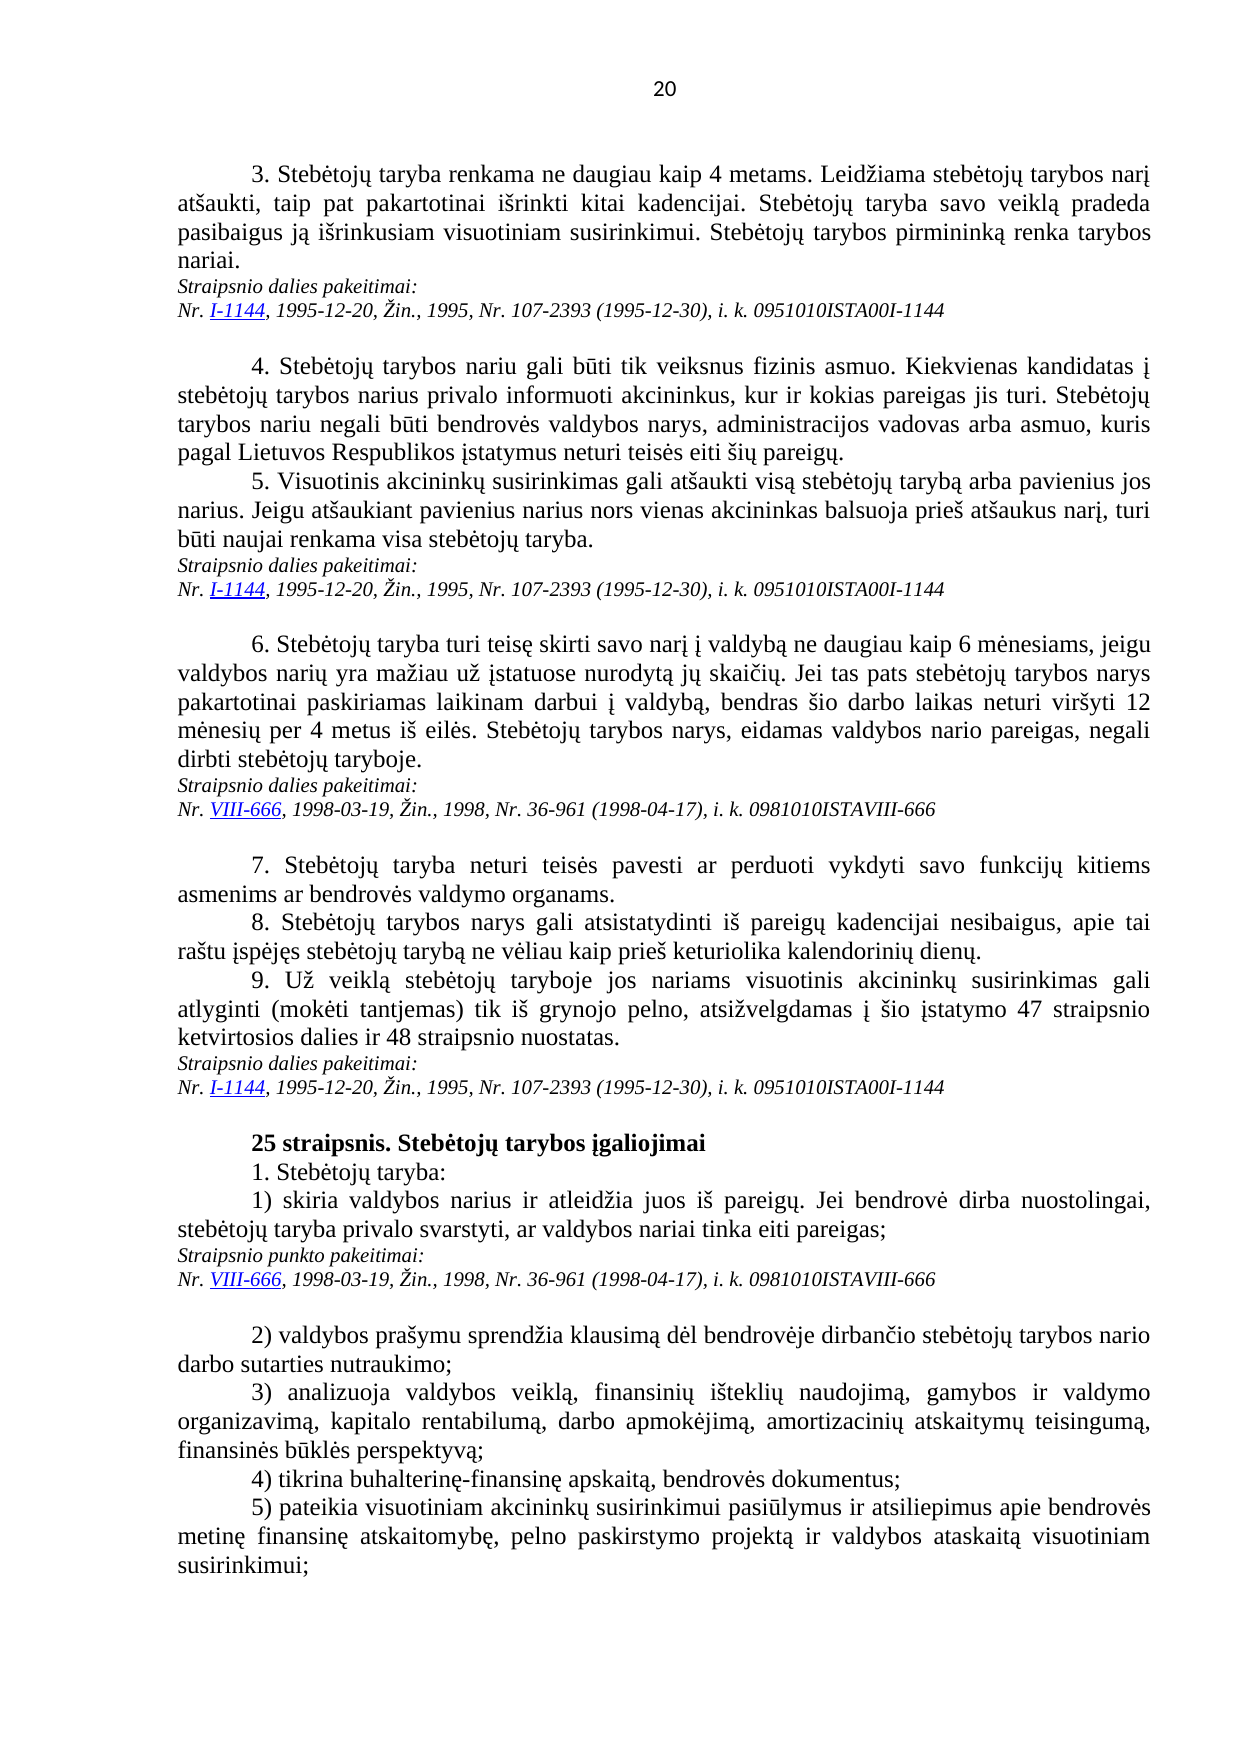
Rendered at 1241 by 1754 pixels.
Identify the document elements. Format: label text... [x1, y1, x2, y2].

text 2) valdybos prašymu sprendžia klausimą dėl bendrovėje dirbančio stebėtojų tarybos nario darbo sutarties nutraukimo; [177, 1320, 1152, 1377]
text Nr. I-1144, 1995-12-20, Žin., 1995, Nr. 107-2393 (1995-12-30), i. k. 0951010ISTA00I-1144 [177, 298, 1152, 322]
text Straipsnio dalies pakeitimai: [177, 1051, 1152, 1075]
text 4) tikrina buhalterinę-finansinę apskaitą, bendrovės dokumentus; [177, 1464, 1152, 1492]
text 6. Stebėtojų taryba turi teisę skirti savo narį į valdybą ne daugiau kaip 6 mėnesiams, jeigu valdybos narių yra mažiau už įstatuose nurodytą jų skaičių. Jei tas pats stebėtojų tarybos narys pakartotinai paskiriamas laikinam darbui į valdybą, bendras šio darbo laikas neturi viršyti 12 mėnesių per 4 metus iš eilės. Stebėtojų tarybos narys, eidamas valdybos nario pareigas, negali dirbti stebėtojų taryboje. [177, 629, 1152, 773]
text 1) skiria valdybos narius ir atleidžia juos iš pareigų. Jei bendrovė dirba nuostolingai, stebėtojų taryba privalo svarstyti, ar valdybos nariai tinka eiti pareigas; [177, 1186, 1152, 1243]
text Nr. VIII-666, 1998-03-19, Žin., 1998, Nr. 36-961 (1998-04-17), i. k. 0981010ISTAVIII-666 [177, 1267, 1152, 1291]
text 8. Stebėtojų tarybos narys gali atsistatydinti iš pareigų kadencijai nesibaigus, apie tai raštu įspėjęs stebėtojų tarybą ne vėliau kaip prieš keturiolika kalendorinių dienų. [177, 907, 1152, 965]
text Straipsnio punkto pakeitimai: [177, 1243, 1152, 1267]
text Nr. I-1144, 1995-12-20, Žin., 1995, Nr. 107-2393 (1995-12-30), i. k. 0951010ISTA00I-1144 [177, 1075, 1152, 1099]
text 9. Už veiklą stebėtojų taryboje jos nariams visuotinis akcininkų susirinkimas gali atlyginti (mokėti tantjemas) tik iš grynojo pelno, atsižvelgdamas į šio įstatymo 47 straipsnio ketvirtosios dalies ir 48 straipsnio nuostatas. [177, 965, 1152, 1051]
text 5) pateikia visuotiniam akcininkų susirinkimui pasiūlymus ir atsiliepimus apie bendrovės metinę finansinę atskaitomybę, pelno paskirstymo projektą ir valdybos ataskaitą visuotiniam susirinkimui; [177, 1492, 1152, 1579]
text 5. Visuotinis akcininkų susirinkimas gali atšaukti visą stebėtojų tarybą arba pavienius jos narius. Jeigu atšaukiant pavienius narius nors vienas akcininkas balsuoja prieš atšaukus narį, turi būti naujai renkama visa stebėtojų taryba. [177, 466, 1152, 552]
text Straipsnio dalies pakeitimai: [177, 552, 1152, 577]
text Straipsnio dalies pakeitimai: [177, 773, 1152, 797]
text 7. Stebėtojų taryba neturi teisės pavesti ar perduoti vykdyti savo funkcijų kitiems asmenims ar bendrovės valdymo organams. [177, 850, 1152, 907]
text Straipsnio dalies pakeitimai: [177, 274, 1152, 298]
text Nr. I-1144, 1995-12-20, Žin., 1995, Nr. 107-2393 (1995-12-30), i. k. 0951010ISTA00I-1144 [177, 577, 1152, 601]
text 3) analizuoja valdybos veiklą, finansinių išteklių naudojimą, gamybos ir valdymo organizavimą, kapitalo rentabilumą, darbo apmokėjimą, amortizacinių atskaitymų teisingumą, finansinės būklės perspektyvą; [177, 1377, 1152, 1464]
text 25 straipsnis. Stebėtojų tarybos įgaliojimai [177, 1128, 1152, 1157]
text 1. Stebėtojų taryba: [177, 1157, 1152, 1186]
text Nr. VIII-666, 1998-03-19, Žin., 1998, Nr. 36-961 (1998-04-17), i. k. 0981010ISTAVIII-666 [177, 797, 1152, 821]
text 3. Stebėtojų taryba renkama ne daugiau kaip 4 metams. Leidžiama stebėtojų tarybos narį atšaukti, taip pat pakartotinai išrinkti kitai kadencijai. Stebėtojų taryba savo veiklą pradeda pasibaigus ją išrinkusiam visuotiniam susirinkimui. Stebėtojų tarybos pirmininką renka tarybos nariai. [177, 159, 1152, 274]
text 4. Stebėtojų tarybos nariu gali būti tik veiksnus fizinis asmuo. Kiekvienas kandidatas į stebėtojų tarybos narius privalo informuoti akcininkus, kur ir kokias pareigas jis turi. Stebėtojų tarybos nariu negali būti bendrovės valdybos narys, administracijos vadovas arba asmuo, kuris pagal Lietuvos Respublikos įstatymus neturi teisės eiti šių pareigų. [177, 351, 1152, 466]
